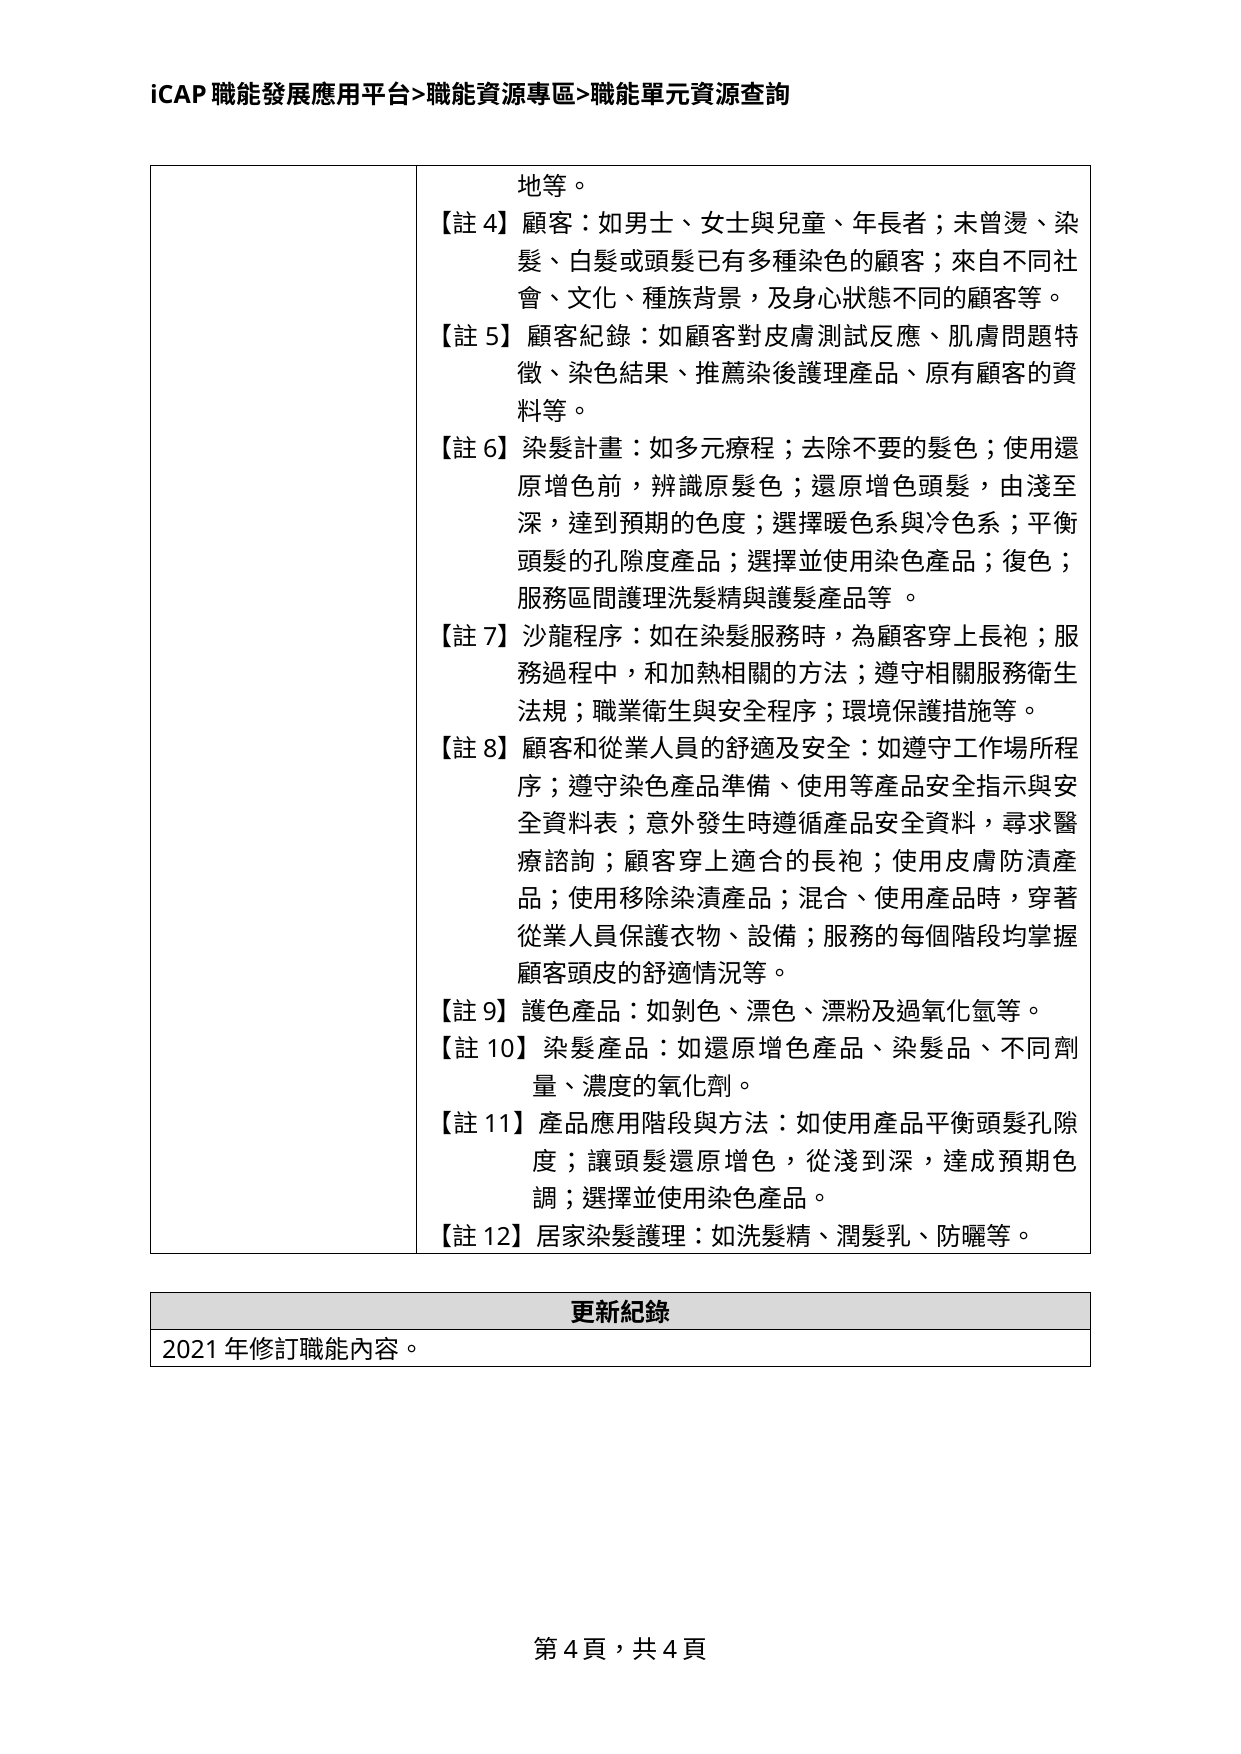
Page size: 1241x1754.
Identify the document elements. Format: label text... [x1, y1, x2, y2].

table_header 更新紀錄 [151, 1293, 1090, 1329]
table_cell 2021年修訂職能內容。 [151, 1330, 1090, 1366]
table_cell [151, 166, 416, 1253]
table_cell 地等。 【註4】顧客：如男士、女士與兒童、年長者；未曾燙、染髮、白髮或頭髮已有多種染色的顧客；來自不同社會、文化、種族背景，及身心狀態不同的顧客等。 【註5】顧客紀錄：如顧客對皮膚測試反應、肌膚問題特徵、染色結果、推薦染後護理產品、原有顧客的資料等。 【註6】染髮計畫：如多元療程；去除不要的髮色；使用還原增色前，辨識原髮色；還原增色頭髮，由淺至深，達到預期的色度；選擇暖色系與冷色系；平衡頭髮的孔隙度產品；選擇並使用染色產品；復色；服務區間護理洗髮精與護髮產品等 。 【註7】沙龍程序：如在染髮服務時，為顧客穿上長袍；服務過程中，和加熱相關的方法；遵守相關服務衛生法規；職業衛生與安全程序；環境保護措施等。 【註8】顧客和從業人員的舒適及安全：如遵守工作場所程序；遵守染色產品準備、使用等產品安全指示與安全資料表；意外發生時遵循產品安全資料，尋求醫療諮詢；顧客穿上適合的長袍；使用皮膚防漬產品；使用移除染漬產品；混合、使用產品時，穿著從業人員保護衣物、設備；服務的每個階段均掌握顧客頭皮的舒適情況等。 【註9】護色產品：如剝色、漂色、漂粉及過氧化氫等。 【註10】染髮產品：如還原增色產品、染髮品、不同劑量、濃度的氧化劑。 【註11】產品應用階段與方法：如使用產品平衡頭髮孔隙度；讓頭髮還原增色，從淺到深，達成預期色調；選擇並使用染色產品。 【註12】居家染髮護理：如洗髮精、潤髮乳、防曬等。 [417, 166, 1090, 1253]
